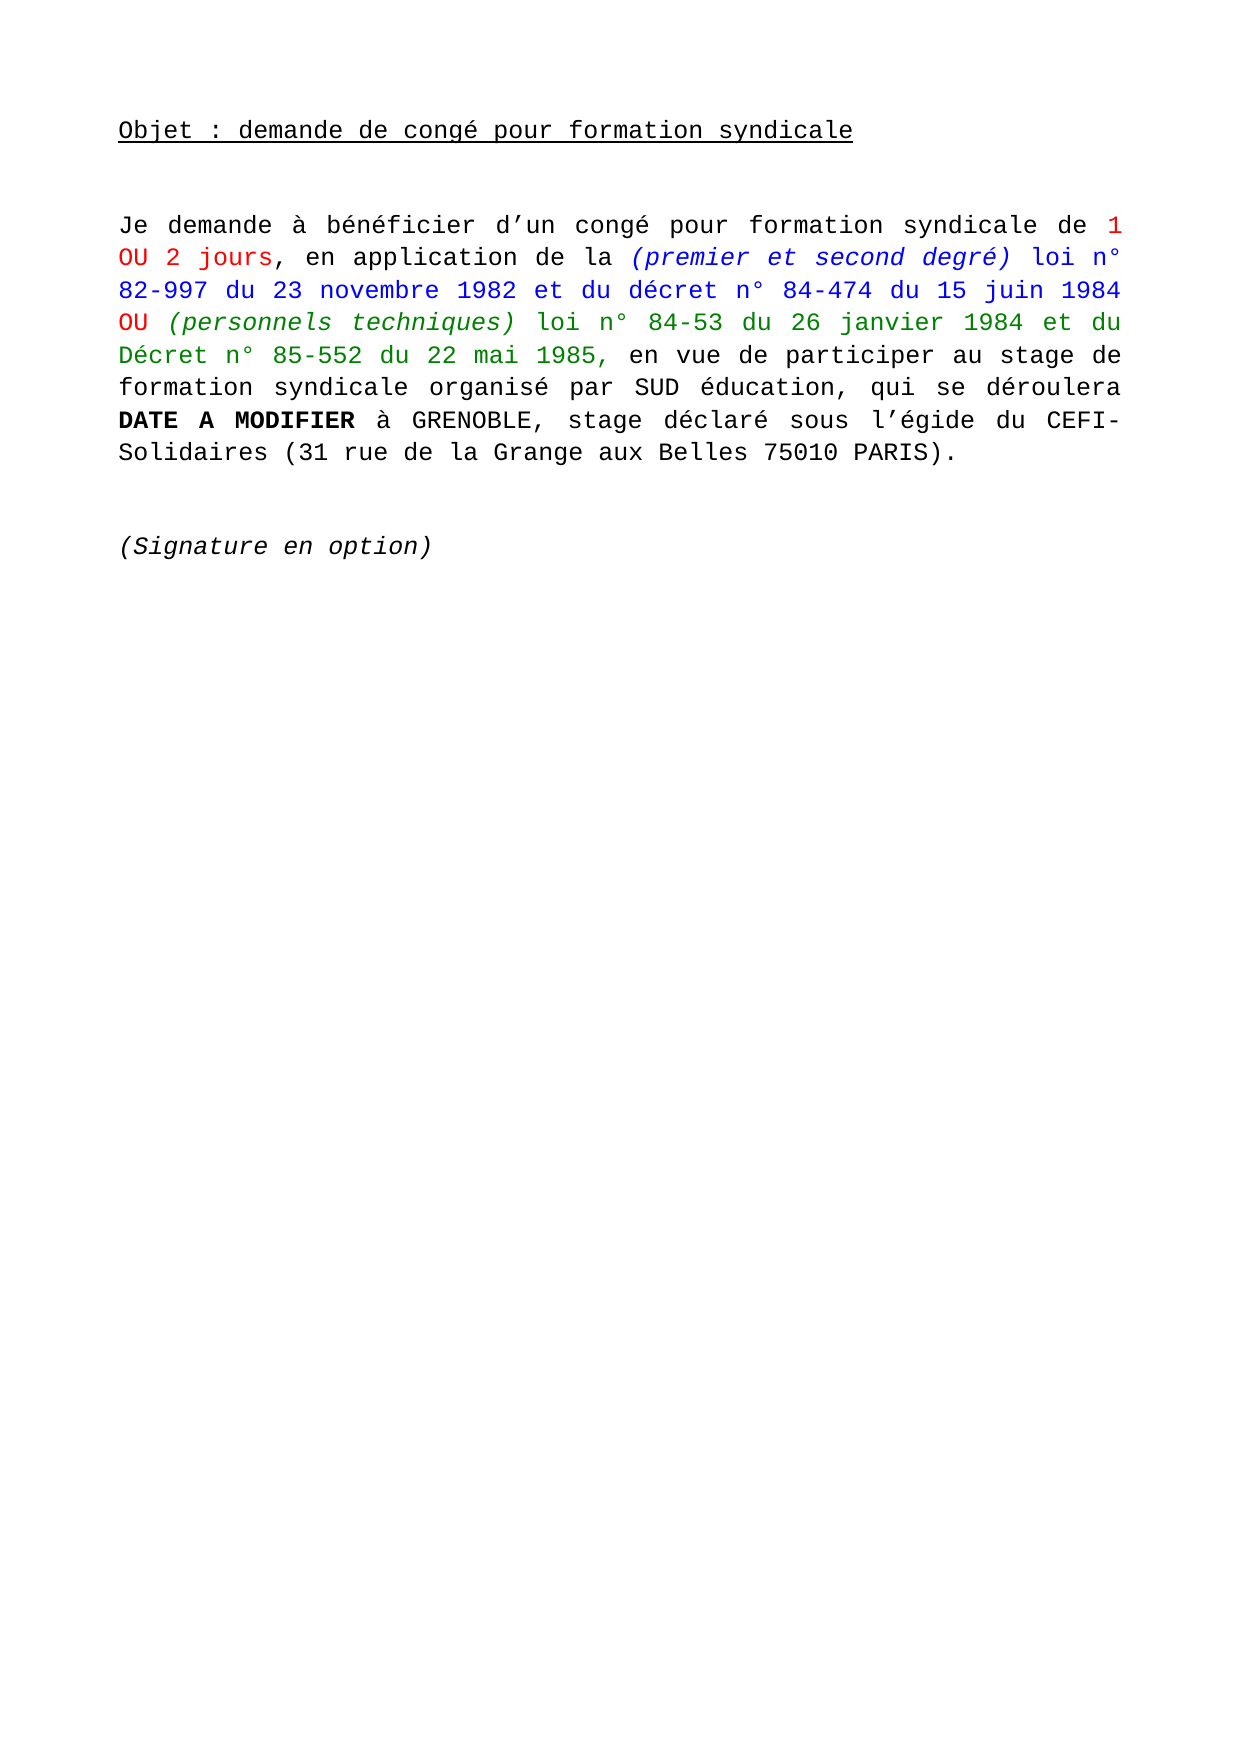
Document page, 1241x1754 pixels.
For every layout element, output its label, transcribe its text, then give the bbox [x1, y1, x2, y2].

text (Signature en option) [118, 534, 1122, 562]
text Je demande à bénéficier d’un congé pour formation syndicale de 1 OU 2 jours, en application de la (premier et second degré) loi n° 82-997 du 23 novembre 1982 et du décret n° 84-474 du 15 juin 1984 OU (personnels techniques) loi n° 84-53 du 26 janvier 1984 et du Décret n° 85-552 du 22 mai 1985, en vue de participer au stage de formation syndicale organisé par SUD éducation, qui se déroulera DATE A MODIFIER à GRENOBLE, stage déclaré sous l’égide du CEFI-Solidaires (31 rue de la Grange aux Belles 75010 PARIS). [118, 212, 1122, 468]
text Objet : demande de congé pour formation syndicale [118, 118, 1122, 146]
